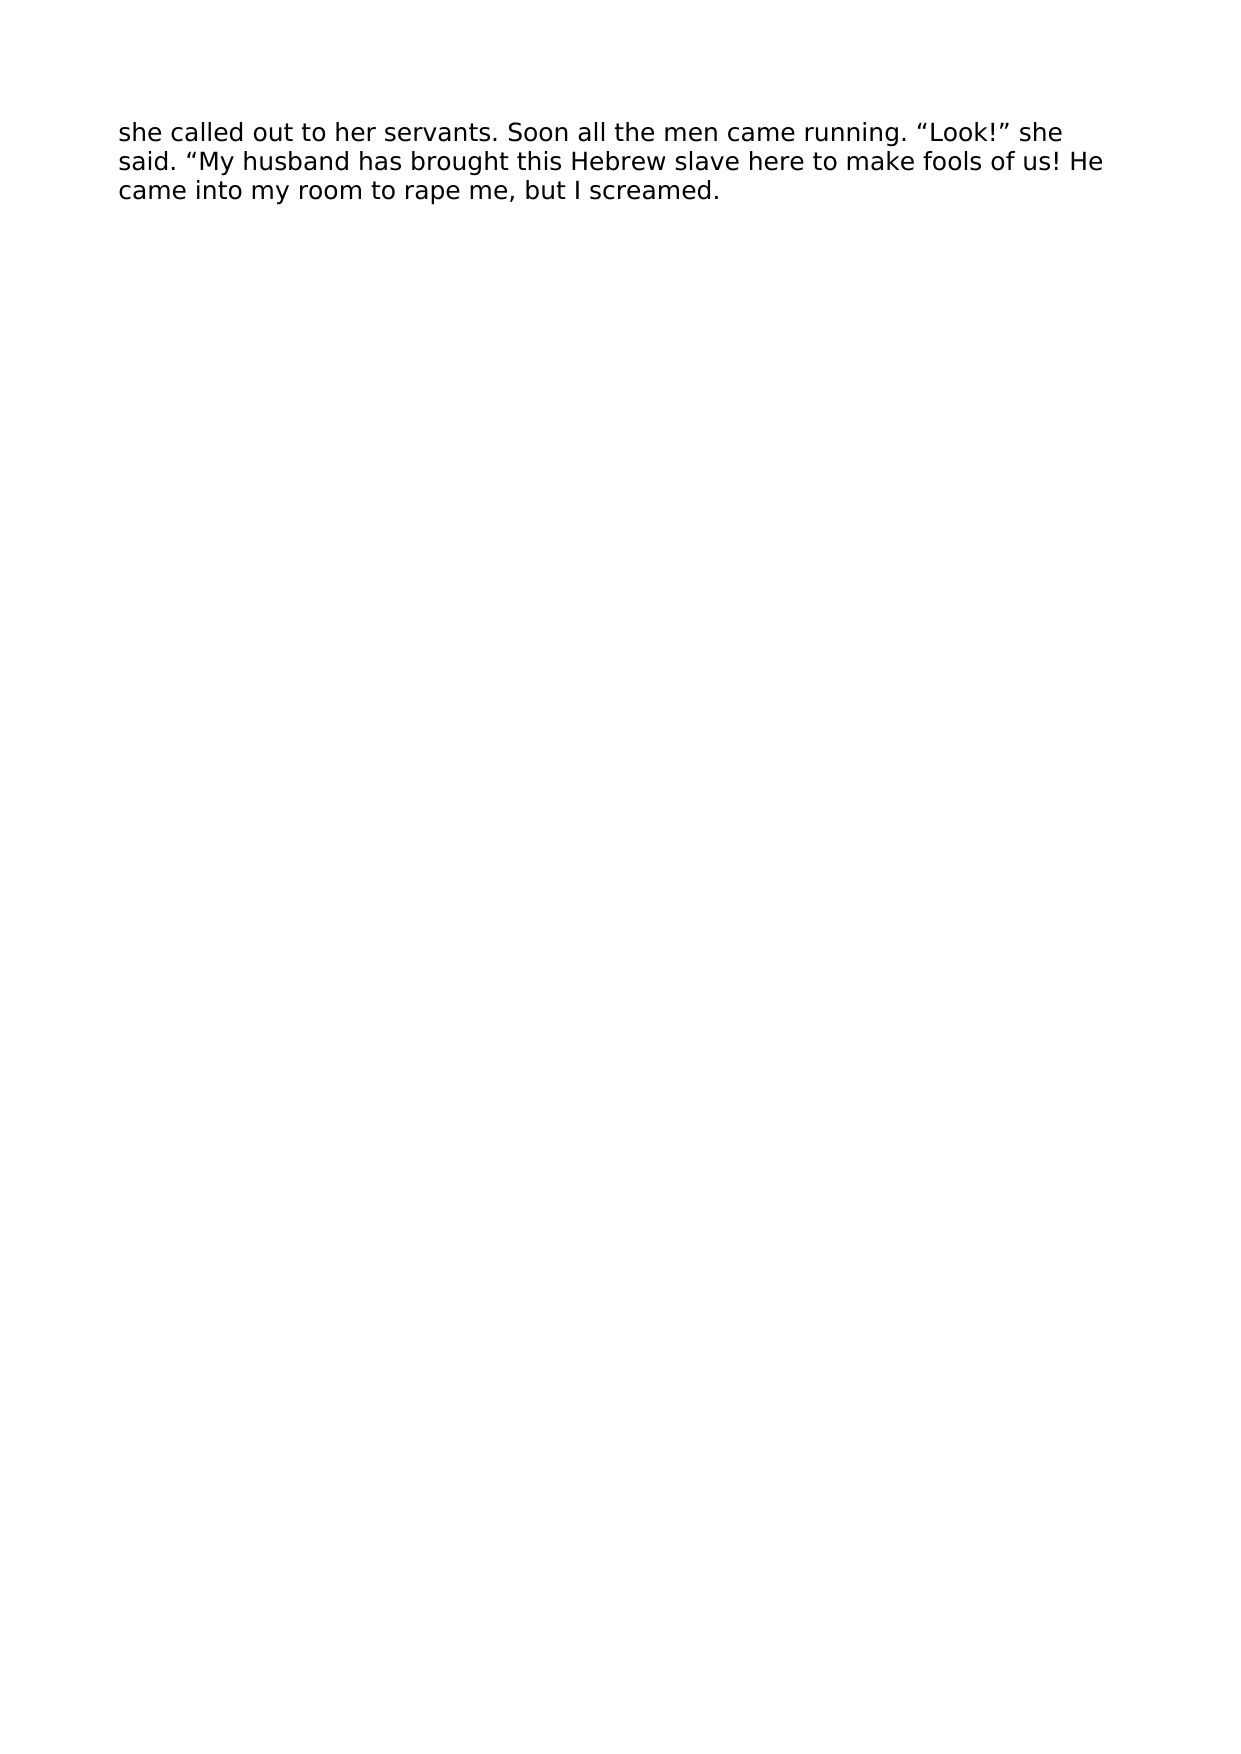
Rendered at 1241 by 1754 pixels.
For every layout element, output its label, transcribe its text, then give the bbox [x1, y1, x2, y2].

text she called out to her servants. Soon all the men came running. “Look!” she said. “My husband has brought this Hebrew slave here to make fools of us! He came into my room to rape me, but I screamed. [118, 118, 1122, 206]
